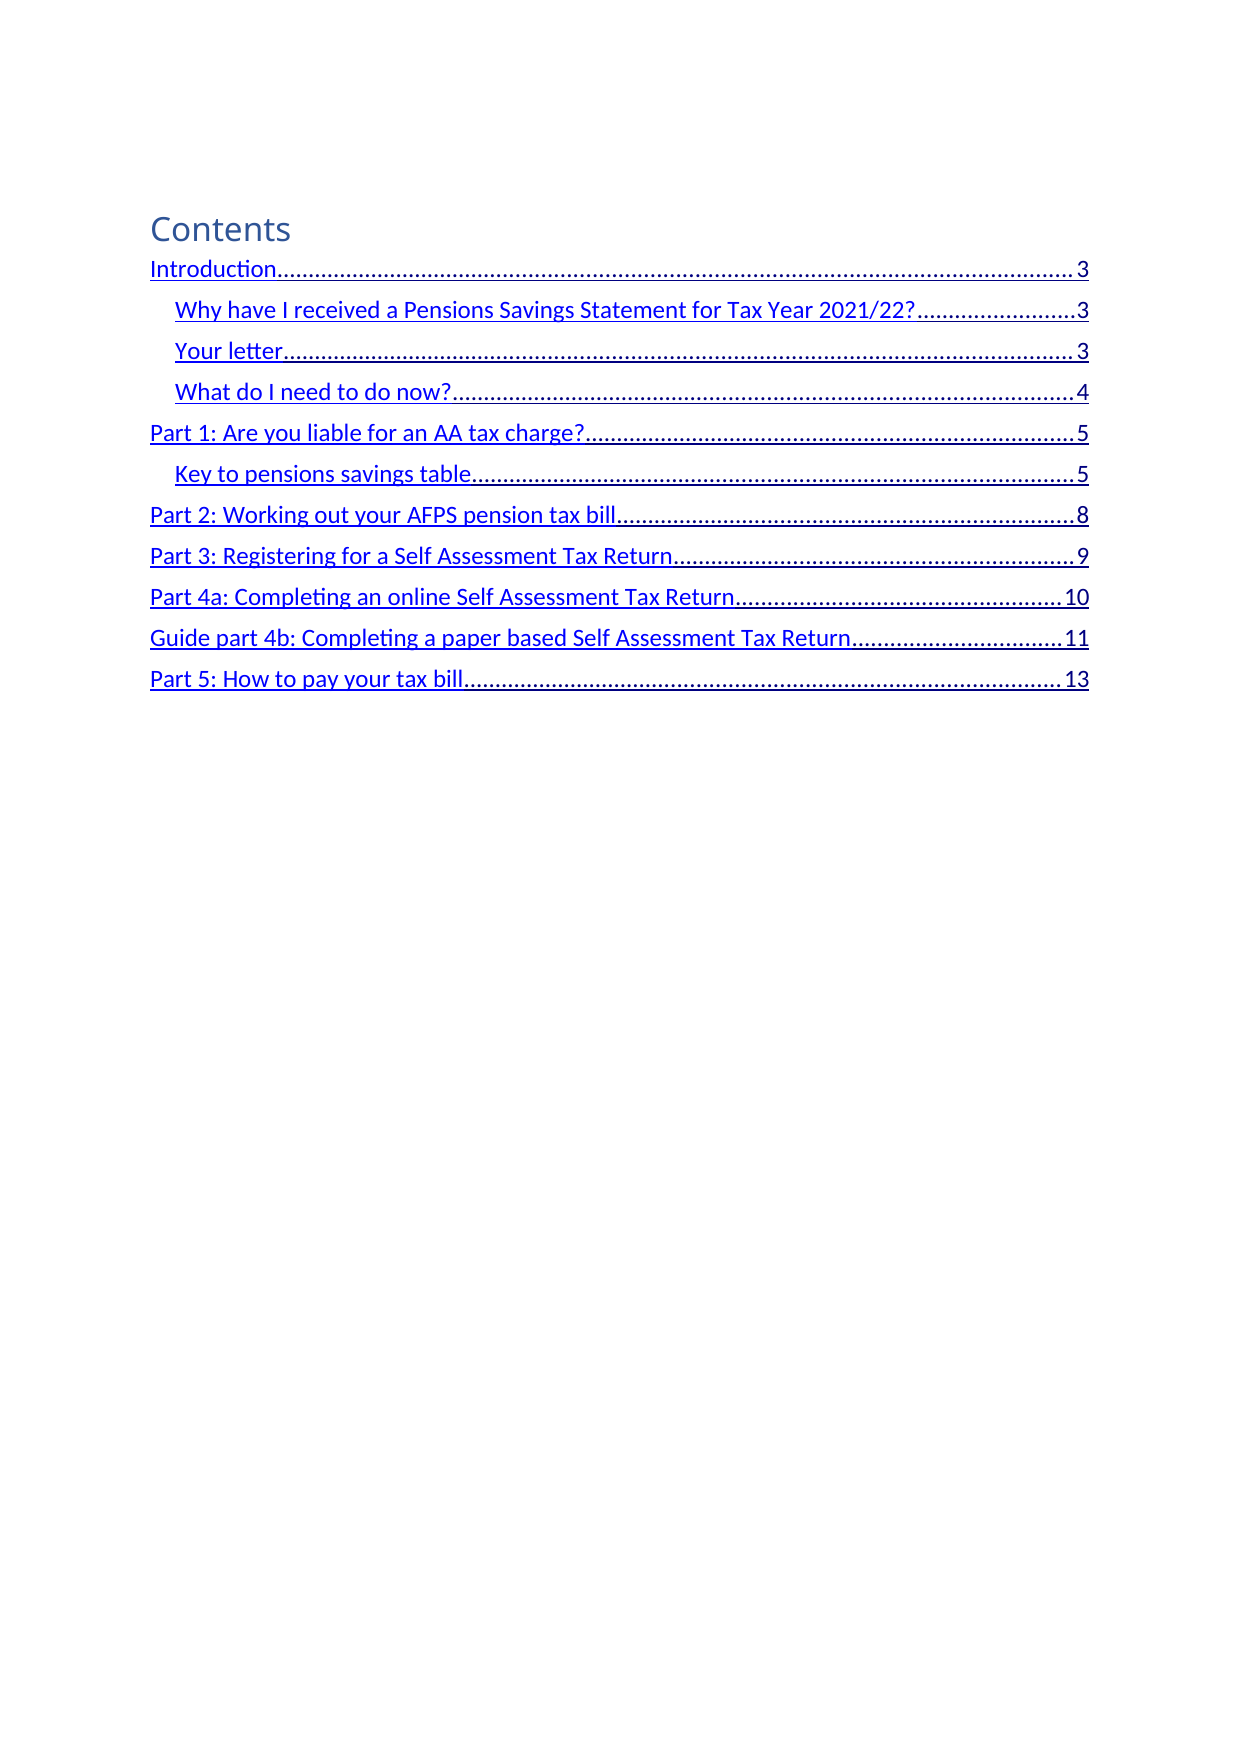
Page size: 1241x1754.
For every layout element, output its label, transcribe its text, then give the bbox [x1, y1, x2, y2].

text Why have I received a Pensions Savings Statement for Tax Year 2021/22? 3 [175, 294, 1090, 325]
text Part 2: Working out your AFPS pension tax bill 8 [150, 499, 1090, 530]
text Your letter 3 [175, 336, 1090, 366]
text Guide part 4b: Completing a paper based Self Assessment Tax Return 11 [150, 622, 1090, 653]
text Part 4a: Completing an online Self Assessment Tax Return 10 [150, 581, 1090, 612]
text Part 3: Registering for a Self Assessment Tax Return 9 [150, 540, 1090, 571]
text Key to pensions savings table 5 [175, 458, 1090, 489]
text Introduction 3 [150, 254, 1090, 284]
subtitle Contents [150, 206, 1090, 251]
text Part 5: How to pay your tax bill 13 [150, 663, 1090, 693]
text Part 1: Are you liable for an AA tax charge? 5 [150, 417, 1090, 448]
text What do I need to do now? 4 [175, 376, 1090, 407]
